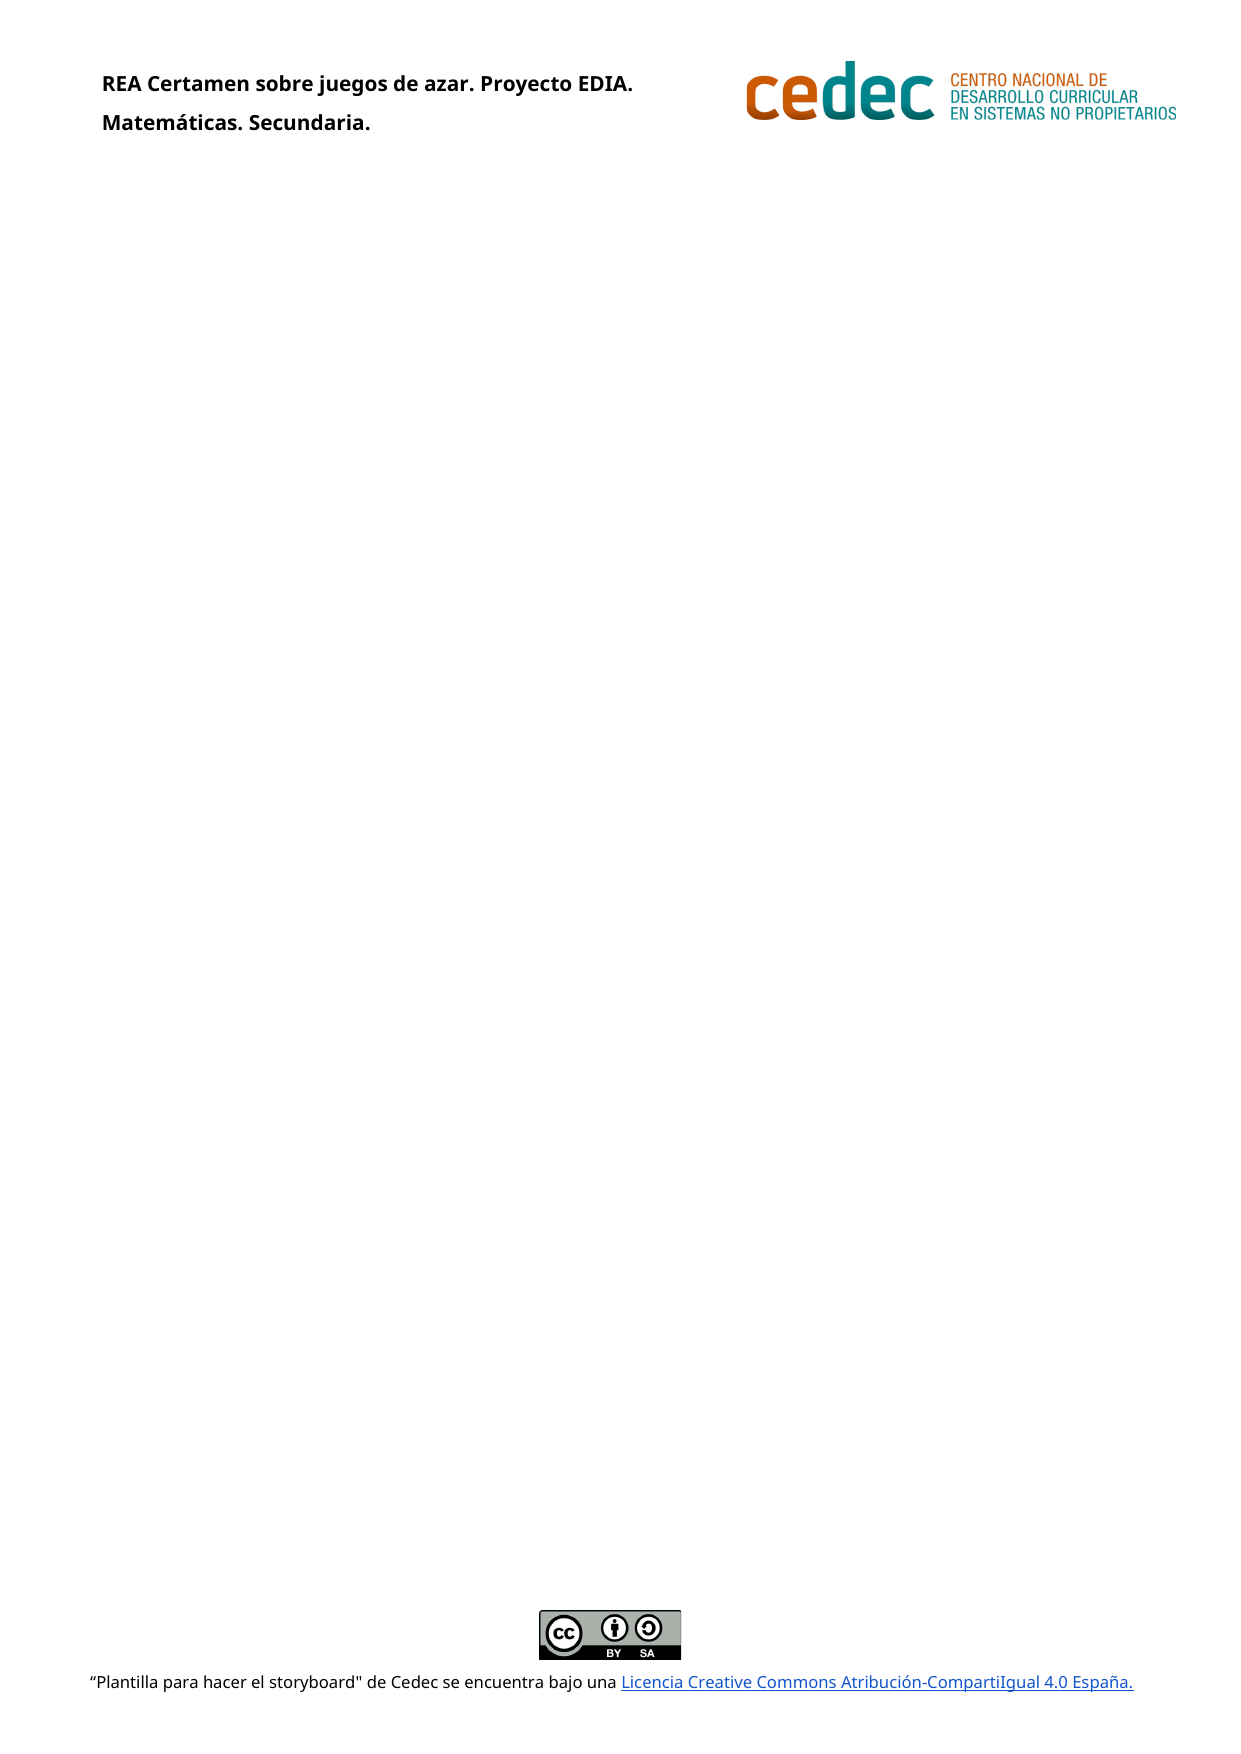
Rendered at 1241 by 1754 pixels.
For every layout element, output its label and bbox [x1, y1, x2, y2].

picture [539, 1610, 682, 1660]
picture [746, 61, 1176, 120]
